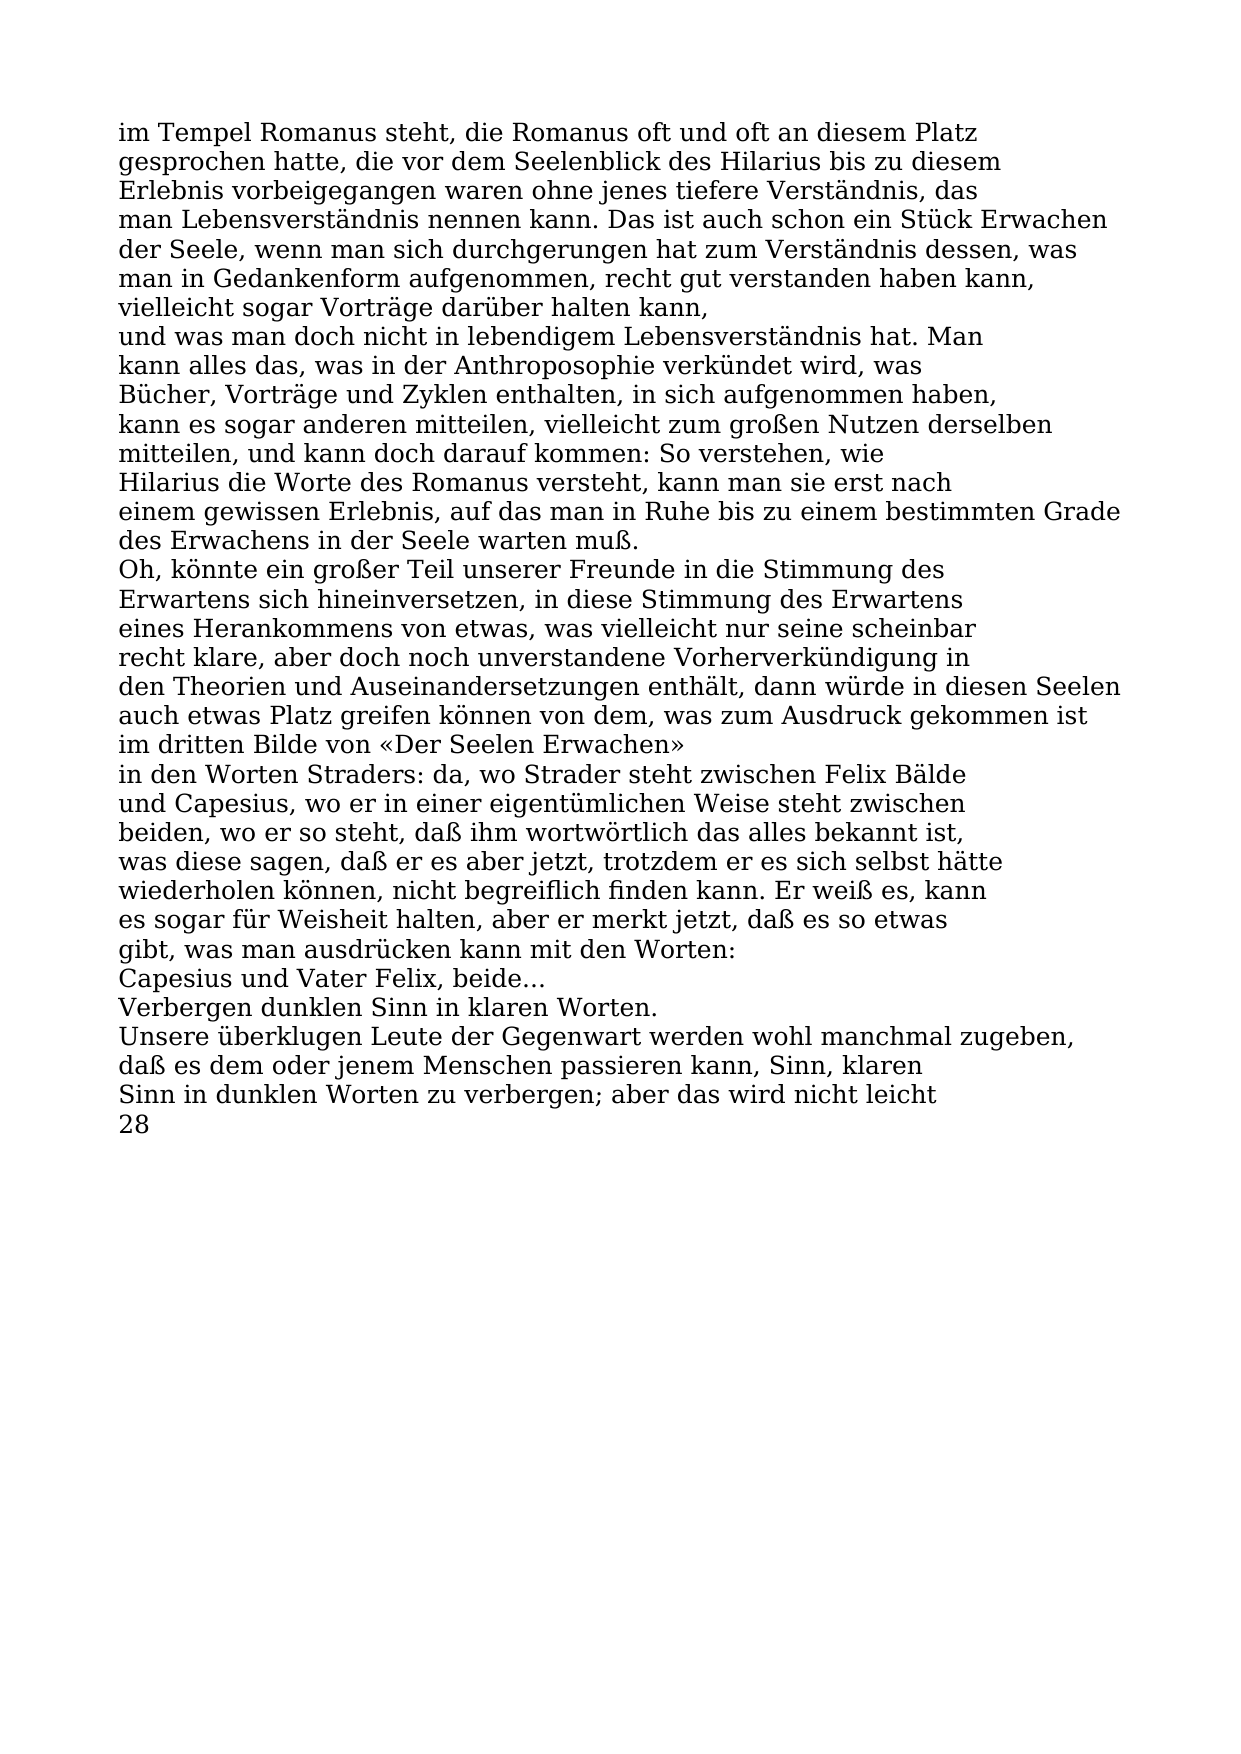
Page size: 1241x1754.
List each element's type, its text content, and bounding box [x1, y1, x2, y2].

text was diese sagen, daß er es aber jetzt, trotzdem er es sich selbst hätte [118, 847, 1122, 876]
text kann alles das, was in der Anthroposophie verkündet wird, was [118, 351, 1122, 381]
text beiden, wo er so steht, daß ihm wortwörtlich das alles bekannt ist, [118, 818, 1122, 847]
text gesprochen hatte, die vor dem Seelenblick des Hilarius bis zu diesem [118, 147, 1122, 176]
text Capesius und Vater Felix, beide... [118, 964, 1122, 993]
text Hilarius die Worte des Romanus versteht, kann man sie erst nach [118, 468, 1122, 497]
text Erlebnis vorbeigegangen waren ohne jenes tiefere Verständnis, das [118, 176, 1122, 206]
text es sogar für Weisheit halten, aber er merkt jetzt, daß es so etwas [118, 906, 1122, 935]
text und was man doch nicht in lebendigem Lebensverständnis hat. Man [118, 322, 1122, 351]
text recht klare, aber doch noch unverstandene Vorherverkündigung in [118, 643, 1122, 672]
text einem gewissen Erlebnis, auf das man in Ruhe bis zu einem bestimmten Grade des Erwachens in der Seele warten muß. [118, 497, 1122, 556]
text kann es sogar anderen mitteilen, vielleicht zum großen Nutzen derselben mitteilen, und kann doch darauf kommen: So verstehen, wie [118, 410, 1122, 468]
text in den Worten Straders: da, wo Strader steht zwischen Felix Bälde [118, 760, 1122, 789]
text eines Herankommens von etwas, was vielleicht nur seine scheinbar [118, 614, 1122, 643]
text im Tempel Romanus steht, die Romanus oft und oft an diesem Platz [118, 118, 1122, 147]
text Verbergen dunklen Sinn in klaren Worten. [118, 993, 1122, 1022]
text 28 [118, 1110, 1122, 1139]
text Erwartens sich hineinversetzen, in diese Stimmung des Erwartens [118, 585, 1122, 614]
text gibt, was man ausdrücken kann mit den Worten: [118, 935, 1122, 964]
text und Capesius, wo er in einer eigentümlichen Weise steht zwischen [118, 789, 1122, 818]
text Bücher, Vorträge und Zyklen enthalten, in sich aufgenommen haben, [118, 381, 1122, 410]
text Sinn in dunklen Worten zu verbergen; aber das wird nicht leicht [118, 1081, 1122, 1110]
text man Lebensverständnis nennen kann. Das ist auch schon ein Stück Erwachen der Seele, wenn man sich durchgerungen hat zum Verständnis dessen, was man in Gedankenform aufgenommen, recht gut verstanden haben kann, vielleicht sogar Vorträge darüber halten kann, [118, 206, 1122, 322]
text Oh, könnte ein großer Teil unserer Freunde in die Stimmung des [118, 556, 1122, 585]
text Unsere überklugen Leute der Gegenwart werden wohl manchmal zugeben, daß es dem oder jenem Menschen passieren kann, Sinn, klaren [118, 1022, 1122, 1081]
text wiederholen können, nicht begreiflich finden kann. Er weiß es, kann [118, 876, 1122, 906]
text den Theorien und Auseinandersetzungen enthält, dann würde in diesen Seelen auch etwas Platz greifen können von dem, was zum Ausdruck gekommen ist im dritten Bilde von «Der Seelen Erwachen» [118, 672, 1122, 760]
